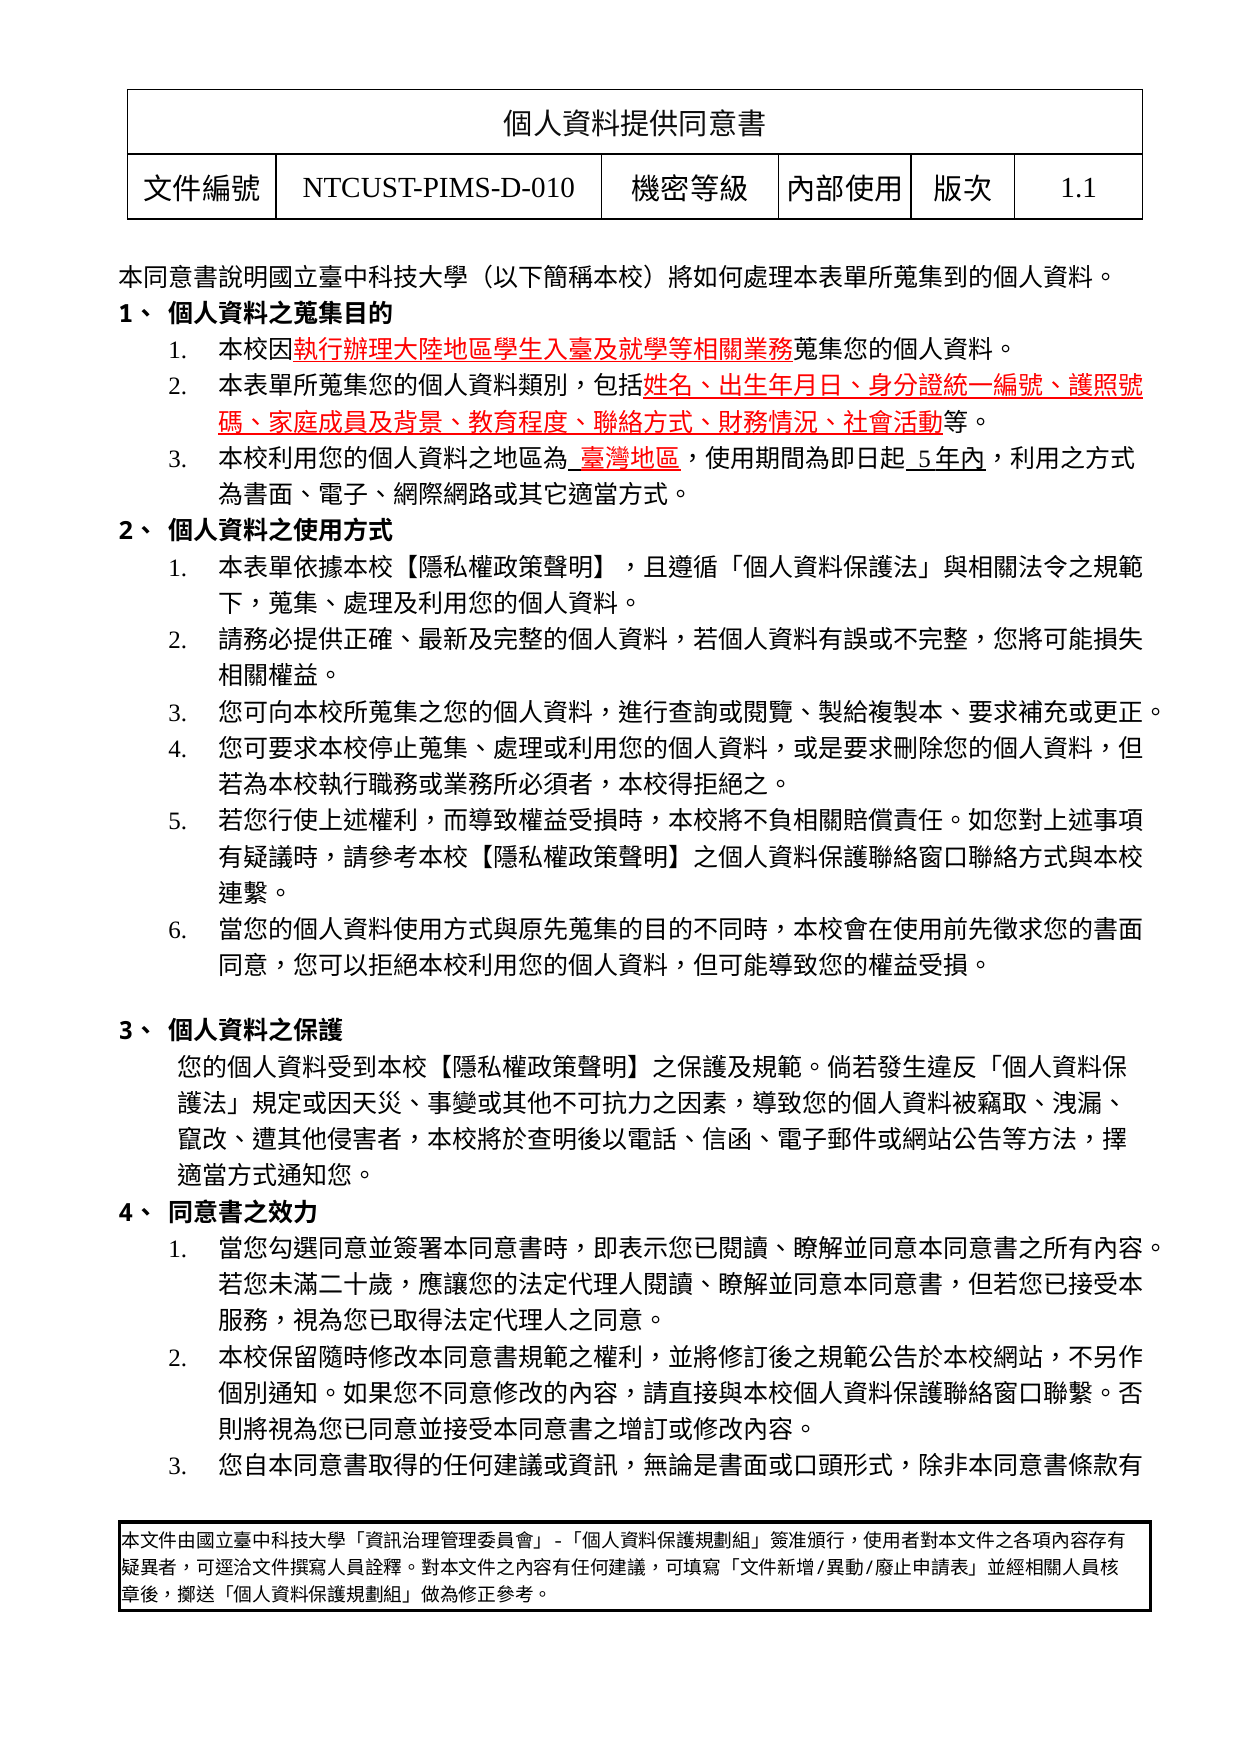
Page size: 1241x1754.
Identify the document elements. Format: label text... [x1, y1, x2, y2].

list 您自本同意書取得的任何建議或資訊，無論是書面或口頭形式，除非本同意書條款有 [168, 1446, 1152, 1482]
list 同意書之效力 [118, 1192, 1152, 1228]
list 本校因執行辦理大陸地區學生入臺及就學等相關業務蒐集您的個人資料。 [168, 329, 1152, 366]
list 您可向本校所蒐集之您的個人資料，進行查詢或閱覽、製給複製本、要求補充或更正。 [168, 692, 1152, 728]
list 請務必提供正確、最新及完整的個人資料，若個人資料有誤或不完整，您將可能損失相關權益。 [168, 619, 1152, 692]
list 若您行使上述權利，而導致權益受損時，本校將不負相關賠償責任。如您對上述事項有疑議時，請參考本校【隱私權政策聲明】之個人資料保護聯絡窗口聯絡方式與本校連繫。 [168, 801, 1152, 909]
list 個人資料之蒐集目的 [118, 293, 1152, 329]
list 當您勾選同意並簽署本同意書時，即表示您已閱讀、瞭解並同意本同意書之所有內容。若您未滿二十歲，應讓您的法定代理人閱讀、瞭解並同意本同意書，但若您已接受本服務，視為您已取得法定代理人之同意。 [168, 1228, 1152, 1337]
list 本表單依據本校【隱私權政策聲明】，且遵循「個人資料保護法」與相關法令之規範下，蒐集、處理及利用您的個人資料。 [168, 547, 1152, 619]
list 個人資料之使用方式 [118, 511, 1152, 547]
text 本同意書說明國立臺中科技大學（以下簡稱本校）將如何處理本表單所蒐集到的個人資料。 [118, 257, 1152, 293]
list 您可要求本校停止蒐集、處理或利用您的個人資料，或是要求刪除您的個人資料，但若為本校執行職務或業務所必須者，本校得拒絕之。 [168, 728, 1152, 801]
list 本校保留隨時修改本同意書規範之權利，並將修訂後之規範公告於本校網站，不另作個別通知。如果您不同意修改的內容，請直接與本校個人資料保護聯絡窗口聯繫。否則將視為您已同意並接受本同意書之增訂或修改內容。 [168, 1337, 1152, 1446]
list 本校利用您的個人資料之地區為 臺灣地區，使用期間為即日起 5年內，利用之方式為書面、電子、網際網路或其它適當方式。 [168, 438, 1152, 511]
text 您的個人資料受到本校【隱私權政策聲明】之保護及規範。倘若發生違反「個人資料保護法」規定或因天災、事變或其他不可抗力之因素，導致您的個人資料被竊取、洩漏、竄改、遭其他侵害者，本校將於查明後以電話、信函、電子郵件或網站公告等方法，擇適當方式通知您。 [177, 1047, 1152, 1192]
list 個人資料之保護 [118, 1011, 1152, 1047]
list 當您的個人資料使用方式與原先蒐集的目的不同時，本校會在使用前先徵求您的書面同意，您可以拒絕本校利用您的個人資料，但可能導致您的權益受損。 [168, 909, 1152, 982]
list 本表單所蒐集您的個人資料類別，包括姓名、出生年月日、身分證統一編號、護照號碼、家庭成員及背景、教育程度、聯絡方式、財務情況、社會活動等。 [168, 366, 1152, 438]
